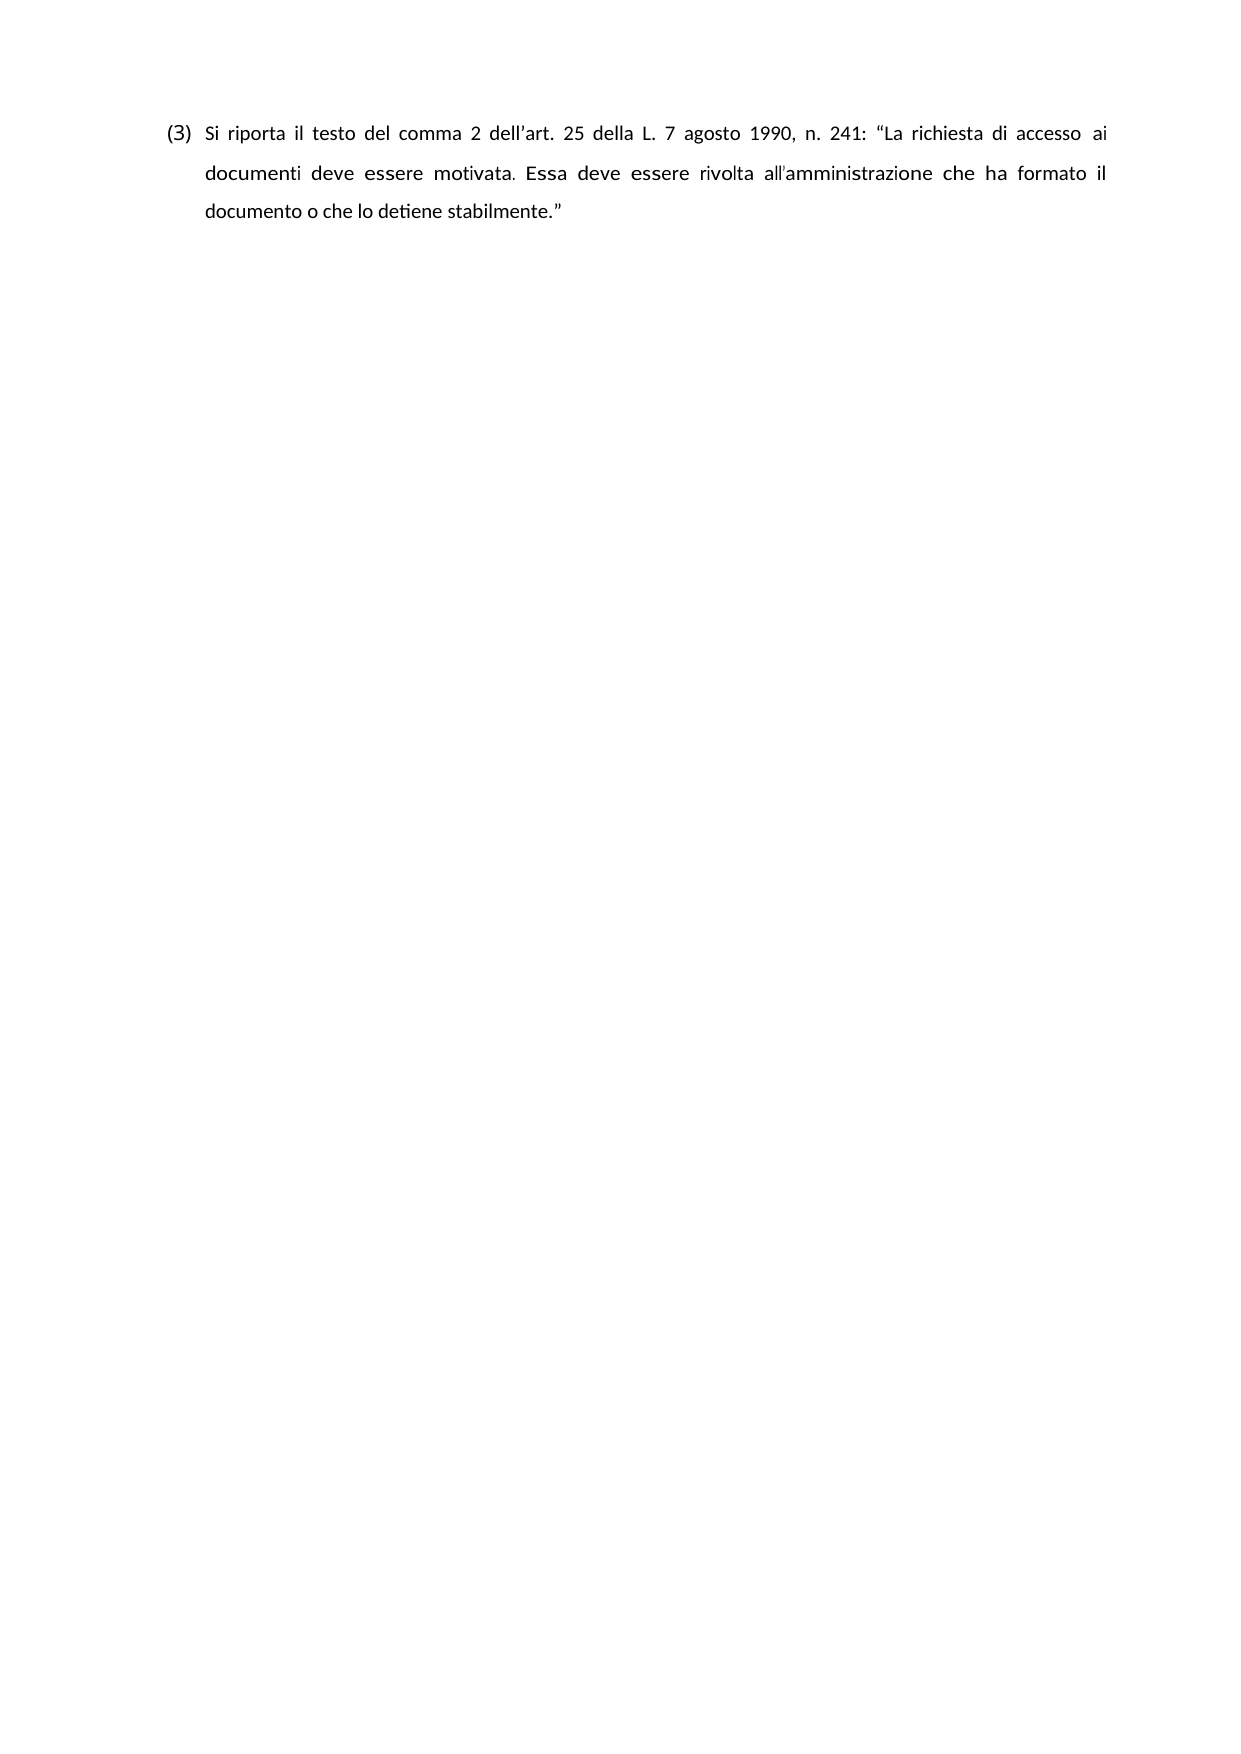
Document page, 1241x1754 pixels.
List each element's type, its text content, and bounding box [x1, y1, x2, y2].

list Si riporta il testo del comma 2 dell’art. 25 della L. 7 agosto 1990, n. 241: “La richiesta di accesso ai documenti deve essere motivata. Essa deve essere rivolta all’amministrazione che ha formato il documento o che lo detiene stabilmente.” [167, 118, 1107, 224]
